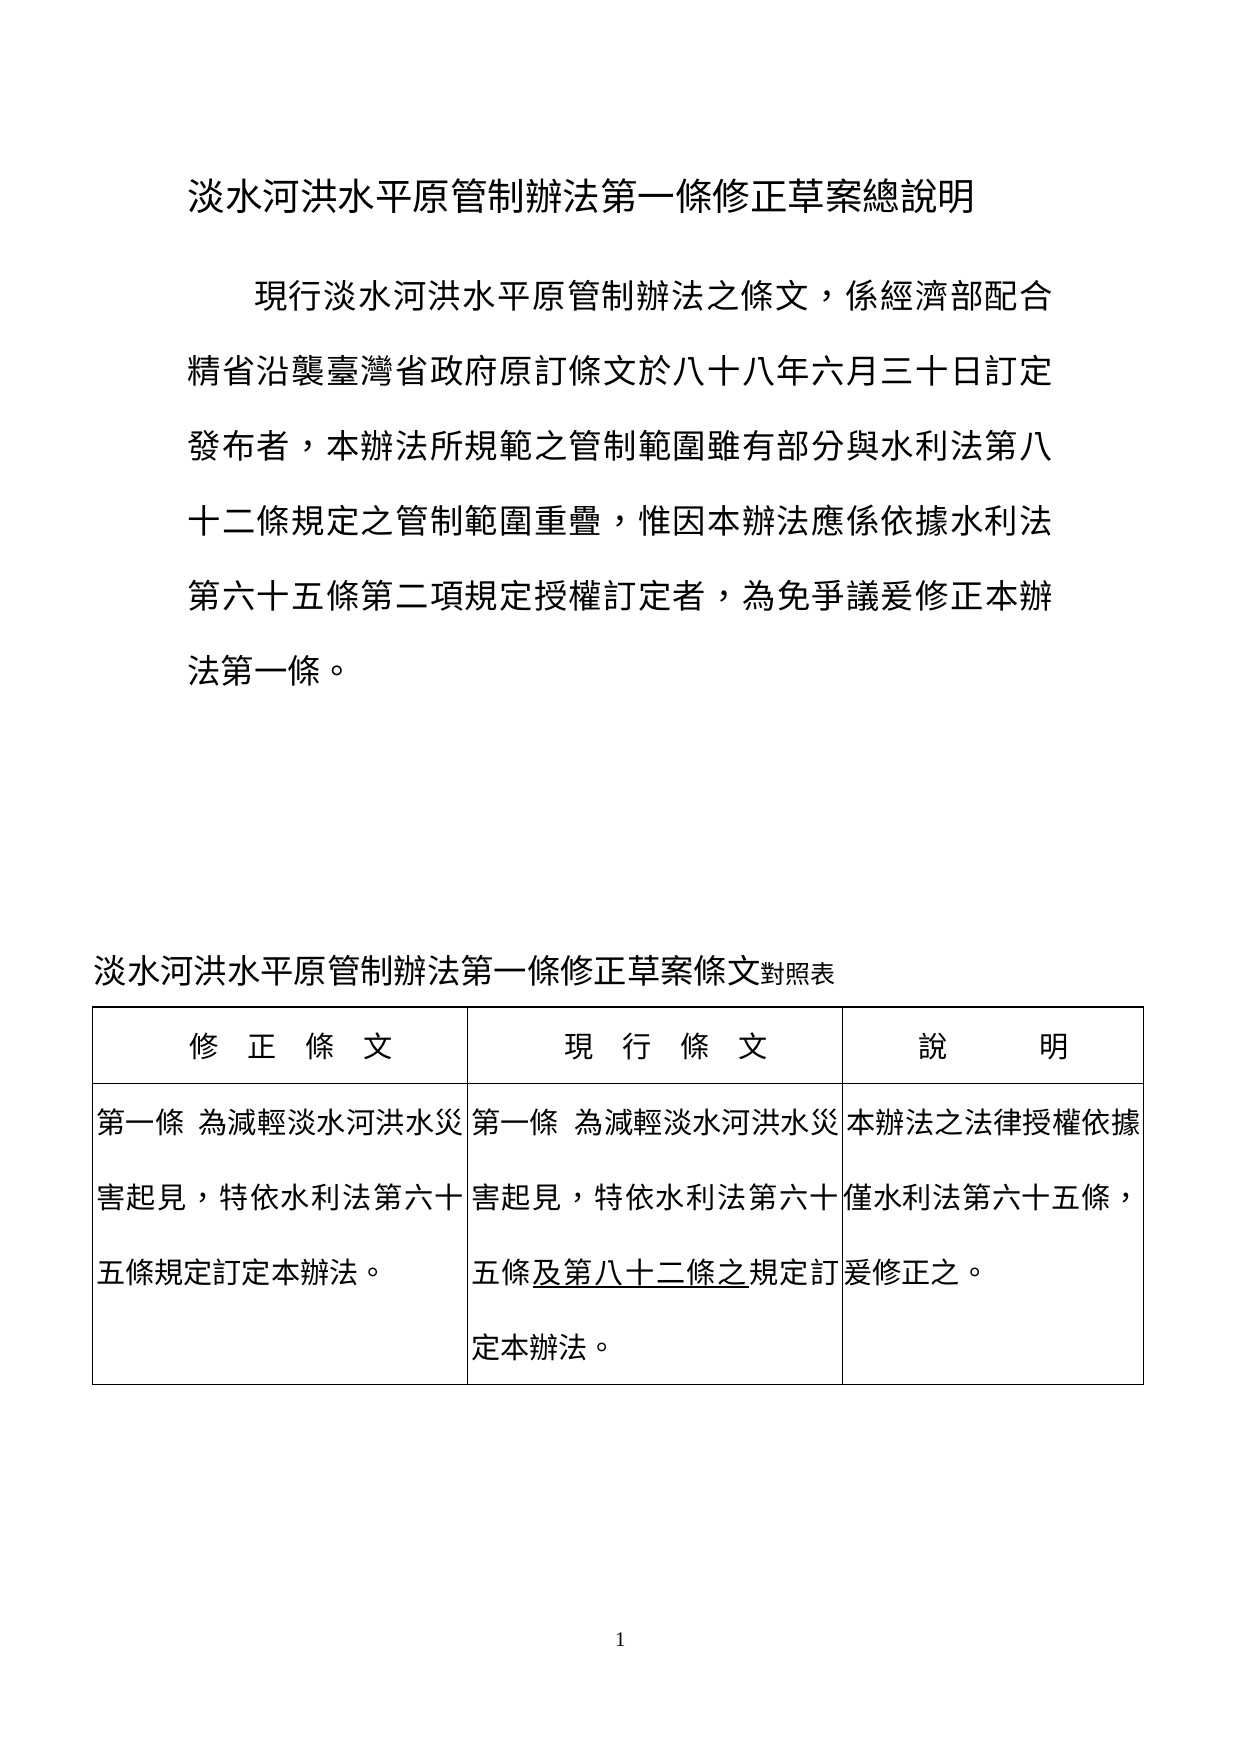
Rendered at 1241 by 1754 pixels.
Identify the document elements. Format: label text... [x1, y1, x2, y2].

text 淡水河洪水平原管制辦法第一條修正草案條文對照表 [93, 931, 1053, 1006]
table_cell 本辦法之法律授權依據僅水利法第六十五條，爰修正之。 [843, 1084, 1143, 1383]
table_header 說明 [843, 1008, 1143, 1082]
text 現行淡水河洪水平原管制辦法之條文，係經濟部配合精省沿襲臺灣省政府原訂條文於八十八年六月三十日訂定發布者，本辦法所規範之管制範圍雖有部分與水利法第八十二條規定之管制範圍重疊，惟因本辦法應係依據水利法第六十五條第二項規定授權訂定者，為免爭議爰修正本辦法第一條。 [187, 256, 1053, 706]
table_header 修正條文 [93, 1008, 467, 1082]
table_cell 第一條 為減輕淡水河洪水災害起見，特依水利法第六十五條規定訂定本辦法。 [93, 1084, 467, 1383]
table_header 現行條文 [468, 1008, 842, 1082]
text 淡水河洪水平原管制辦法第一條修正草案總說明 [187, 156, 1053, 231]
table_cell 第一條 為減輕淡水河洪水災害起見，特依水利法第六十五條及第八十二條之規定訂定本辦法。 [468, 1084, 842, 1383]
